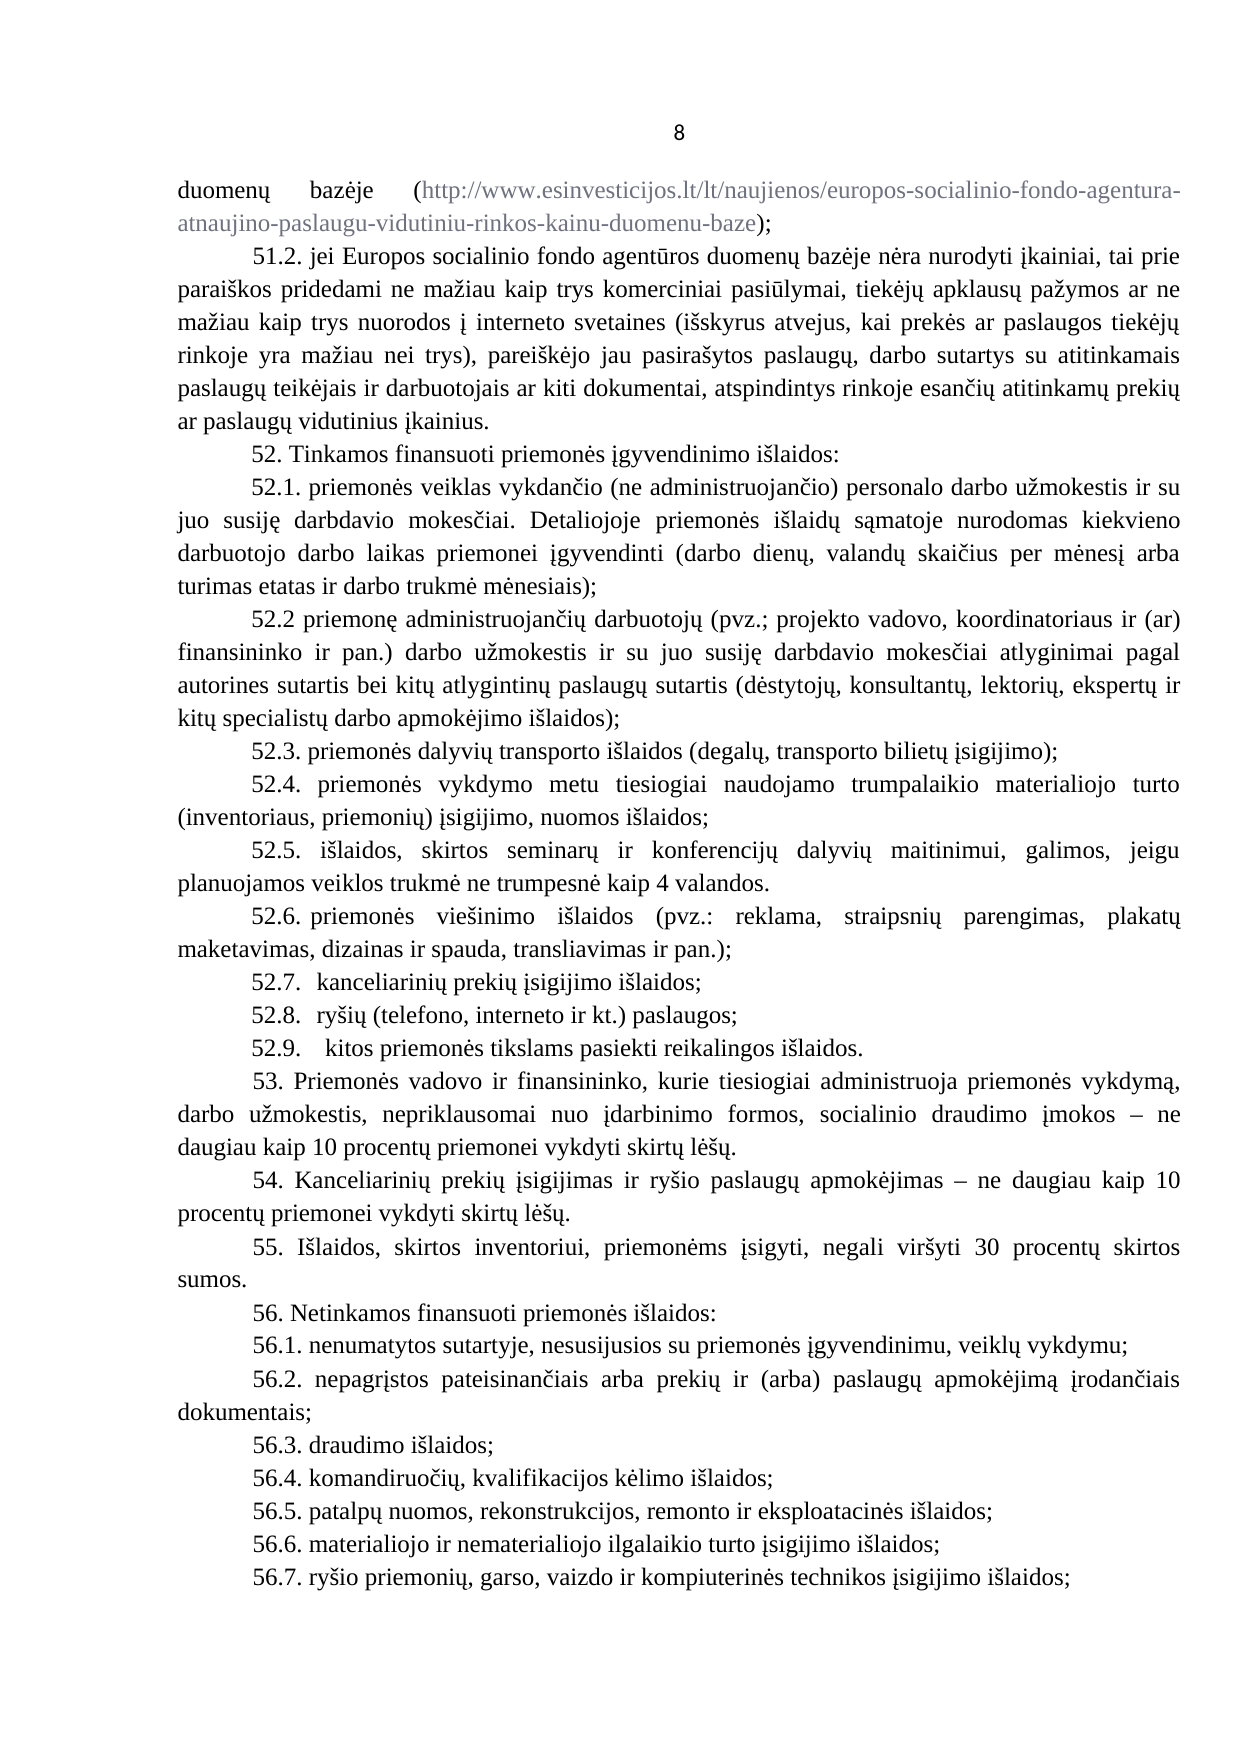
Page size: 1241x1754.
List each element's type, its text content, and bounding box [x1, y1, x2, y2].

text 54. Kanceliarinių prekių įsigijimas ir ryšio paslaugų apmokėjimas – ne daugiau kaip 10 procentų priemonei vykdyti skirtų lėšų. [177, 1166, 1181, 1227]
text 52.2 priemonę administruojančių darbuotojų (pvz.; projekto vadovo, koordinatoriaus ir (ar) finansininko ir pan.) darbo užmokestis ir su juo susiję darbdavio mokesčiai atlyginimai pagal autorines sutartis bei kitų atlygintinų paslaugų sutartis (dėstytojų, konsultantų, lektorių, ekspertų ir kitų specialistų darbo apmokėjimo išlaidos); [177, 604, 1181, 732]
text 56.1. nenumatytos sutartyje, nesusijusios su priemonės įgyvendinimu, veiklų vykdymu; [177, 1331, 1181, 1359]
text 52.6. priemonės viešinimo išlaidos (pvz.: reklama, straipsnių parengimas, plakatų maketavimas, dizainas ir spauda, transliavimas ir pan.); [177, 901, 1181, 963]
text 52.3. priemonės dalyvių transporto išlaidos (degalų, transporto bilietų įsigijimo); [177, 736, 1181, 765]
text 56.6. materialiojo ir nematerialiojo ilgalaikio turto įsigijimo išlaidos; [177, 1529, 1181, 1557]
text duomenų bazėje (http://www.esinvesticijos.lt/lt/naujienos/europos-socialinio-fondo-agentura-atnaujino-paslaugu-vidutiniu-rinkos-kainu-duomenu-baze); [177, 175, 1181, 237]
text 53. Priemonės vadovo ir finansininko, kurie tiesiogiai administruoja priemonės vykdymą, darbo užmokestis, nepriklausomai nuo įdarbinimo formos, socialinio draudimo įmokos – ne daugiau kaip 10 procentų priemonei vykdyti skirtų lėšų. [177, 1066, 1181, 1161]
text 56.7. ryšio priemonių, garso, vaizdo ir kompiuterinės technikos įsigijimo išlaidos; [177, 1562, 1181, 1591]
text 51.2. jei Europos socialinio fondo agentūros duomenų bazėje nėra nurodyti įkainiai, tai prie paraiškos pridedami ne mažiau kaip trys komerciniai pasiūlymai, tiekėjų apklausų pažymos ar ne mažiau kaip trys nuorodos į interneto svetaines (išskyrus atvejus, kai prekės ar paslaugos tiekėjų rinkoje yra mažiau nei trys), pareiškėjo jau pasirašytos paslaugų, darbo sutartys su atitinkamais paslaugų teikėjais ir darbuotojais ar kiti dokumentai, atspindintys rinkoje esančių atitinkamų prekių ar paslaugų vidutinius įkainius. [177, 241, 1181, 435]
text 56.3. draudimo išlaidos; [177, 1430, 1181, 1458]
text 52.7. kanceliarinių prekių įsigijimo išlaidos; [227, 967, 1181, 996]
text 56.2. nepagrįstos pateisinančiais arba prekių ir (arba) paslaugų apmokėjimą įrodančiais dokumentais; [177, 1364, 1181, 1425]
text 52.9. kitos priemonės tikslams pasiekti reikalingos išlaidos. [227, 1033, 1181, 1062]
text 56. Netinkamos finansuoti priemonės išlaidos: [177, 1298, 1181, 1326]
text 52.4. priemonės vykdymo metu tiesiogiai naudojamo trumpalaikio materialiojo turto (inventoriaus, priemonių) įsigijimo, nuomos išlaidos; [177, 769, 1181, 831]
text 52.8. ryšių (telefono, interneto ir kt.) paslaugos; [227, 1000, 1181, 1029]
text 55. Išlaidos, skirtos inventoriui, priemonėms įsigyti, negali viršyti 30 procentų skirtos sumos. [177, 1232, 1181, 1293]
text 56.5. patalpų nuomos, rekonstrukcijos, remonto ir eksploatacinės išlaidos; [177, 1496, 1181, 1524]
text 52. Tinkamos finansuoti priemonės įgyvendinimo išlaidos: [177, 439, 1181, 468]
text 52.5. išlaidos, skirtos seminarų ir konferencijų dalyvių maitinimui, galimos, jeigu planuojamos veiklos trukmė ne trumpesnė kaip 4 valandos. [177, 835, 1181, 897]
text 56.4. komandiruočių, kvalifikacijos kėlimo išlaidos; [177, 1463, 1181, 1491]
text 52.1. priemonės veiklas vykdančio (ne administruojančio) personalo darbo užmokestis ir su juo susiję darbdavio mokesčiai. Detaliojoje priemonės išlaidų sąmatoje nurodomas kiekvieno darbuotojo darbo laikas priemonei įgyvendinti (darbo dienų, valandų skaičius per mėnesį arba turimas etatas ir darbo trukmė mėnesiais); [177, 472, 1181, 600]
